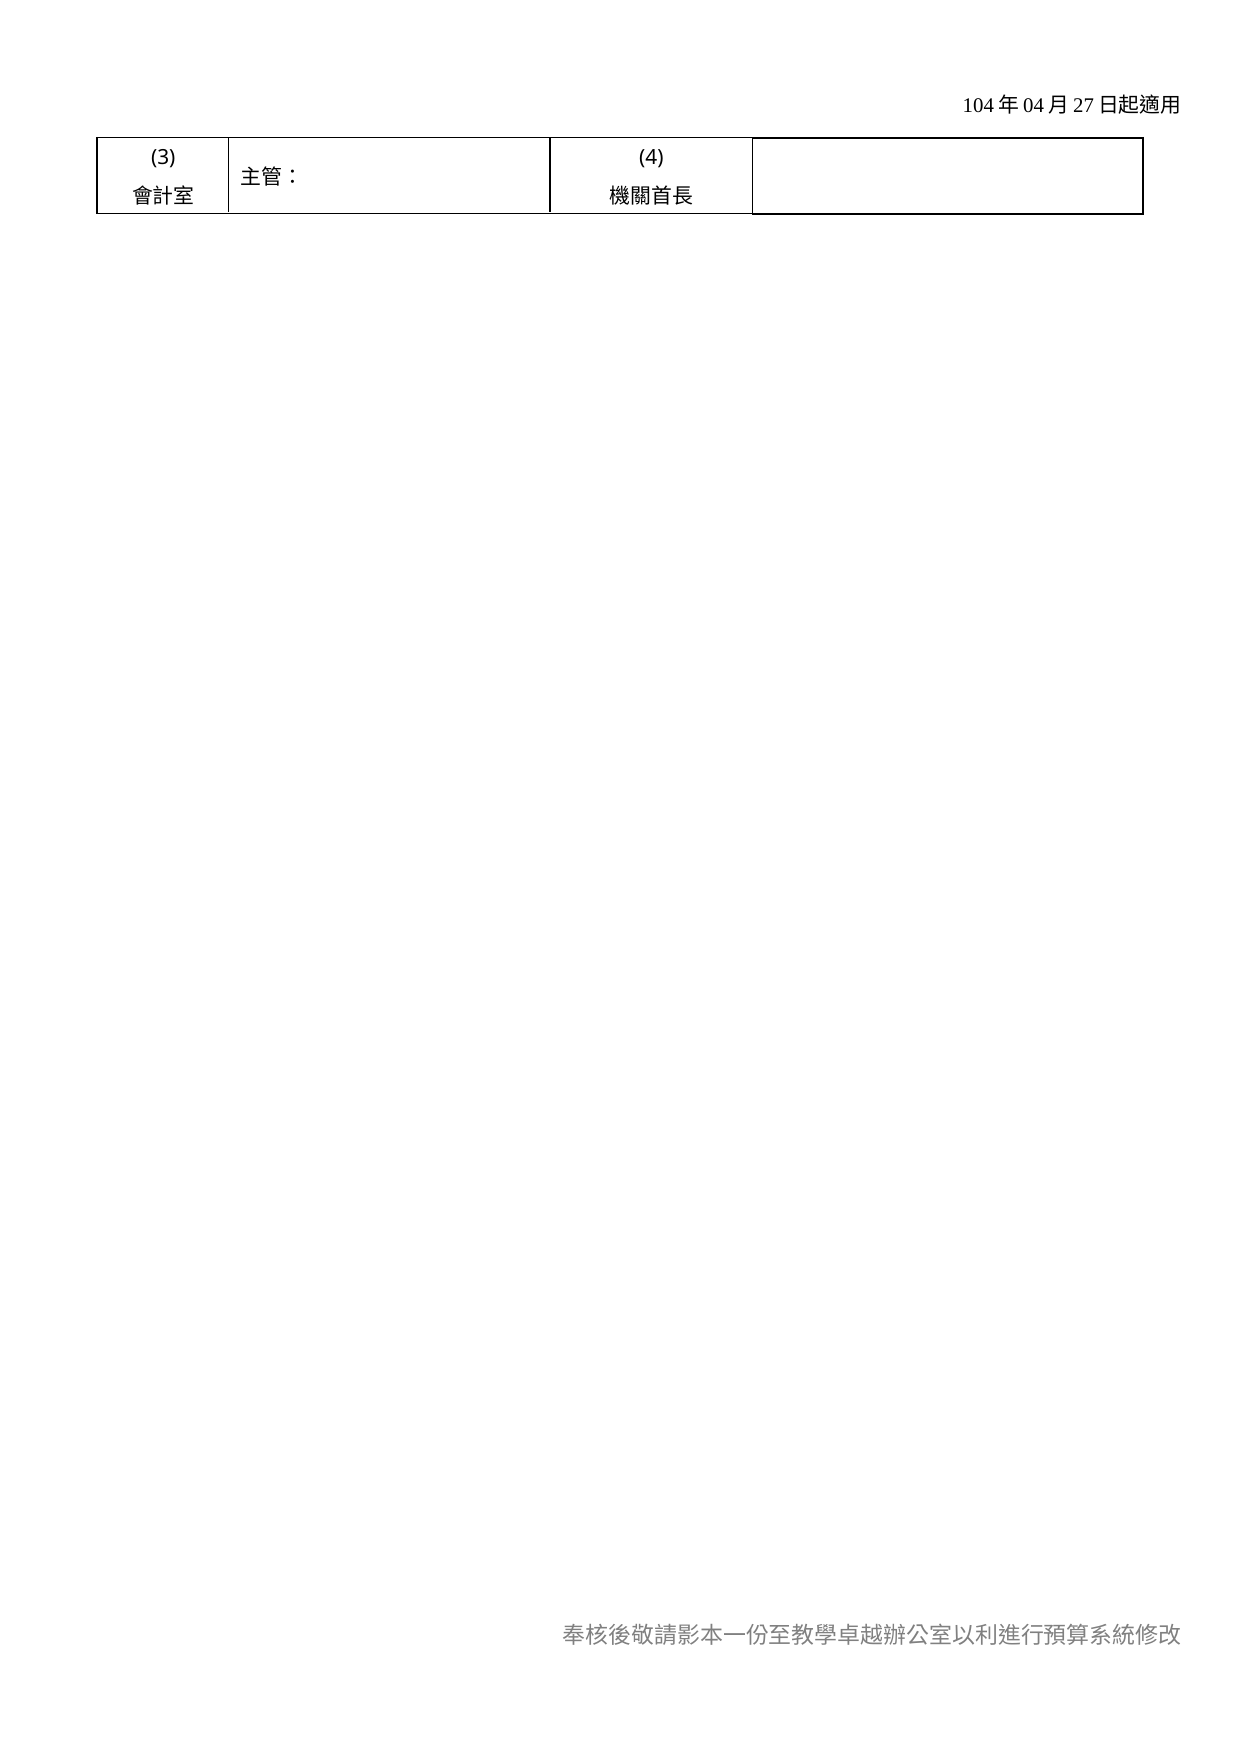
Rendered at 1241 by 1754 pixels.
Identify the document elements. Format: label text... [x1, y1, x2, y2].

table_cell (4) 機關首長 [550, 138, 752, 213]
table_cell 主管： [229, 138, 550, 213]
table_cell [753, 139, 1142, 213]
table_cell (3) 會計室 [98, 138, 229, 213]
